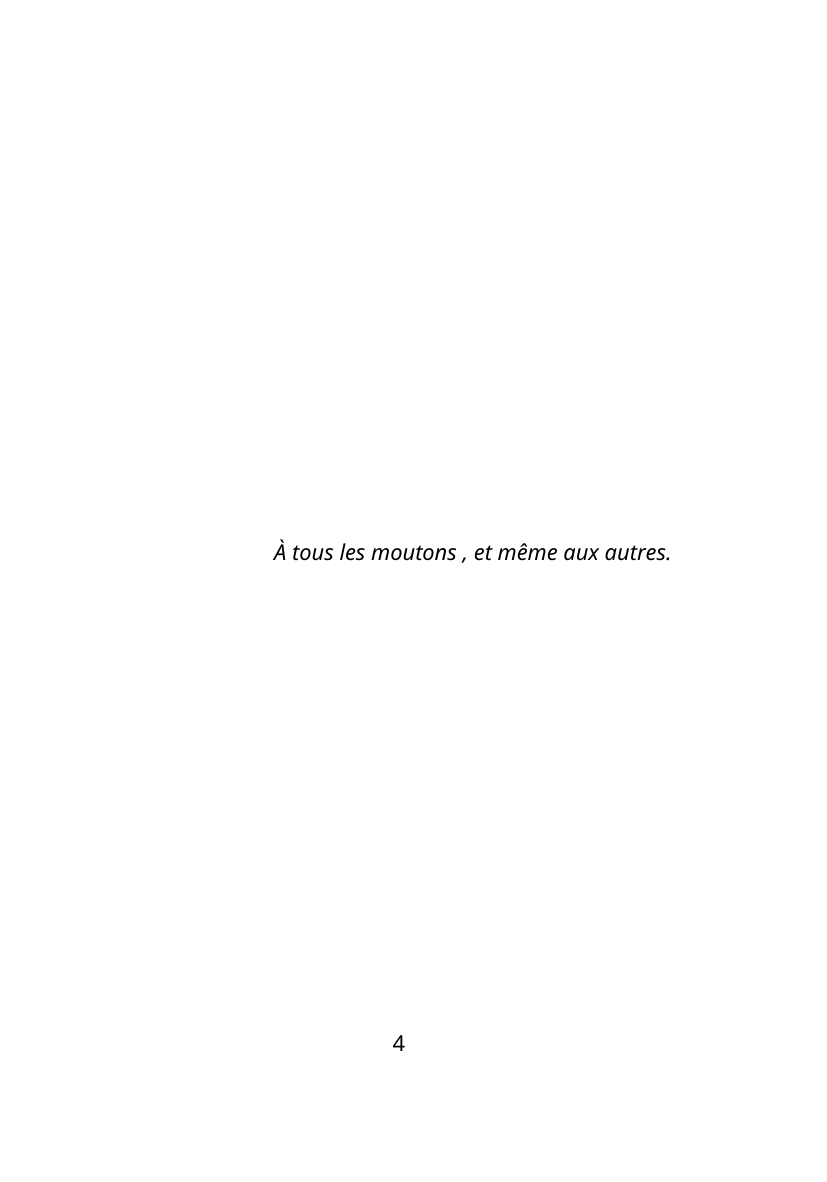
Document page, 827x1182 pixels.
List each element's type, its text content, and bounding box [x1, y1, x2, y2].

text À tous les moutons , et même aux autres. [118, 537, 677, 596]
